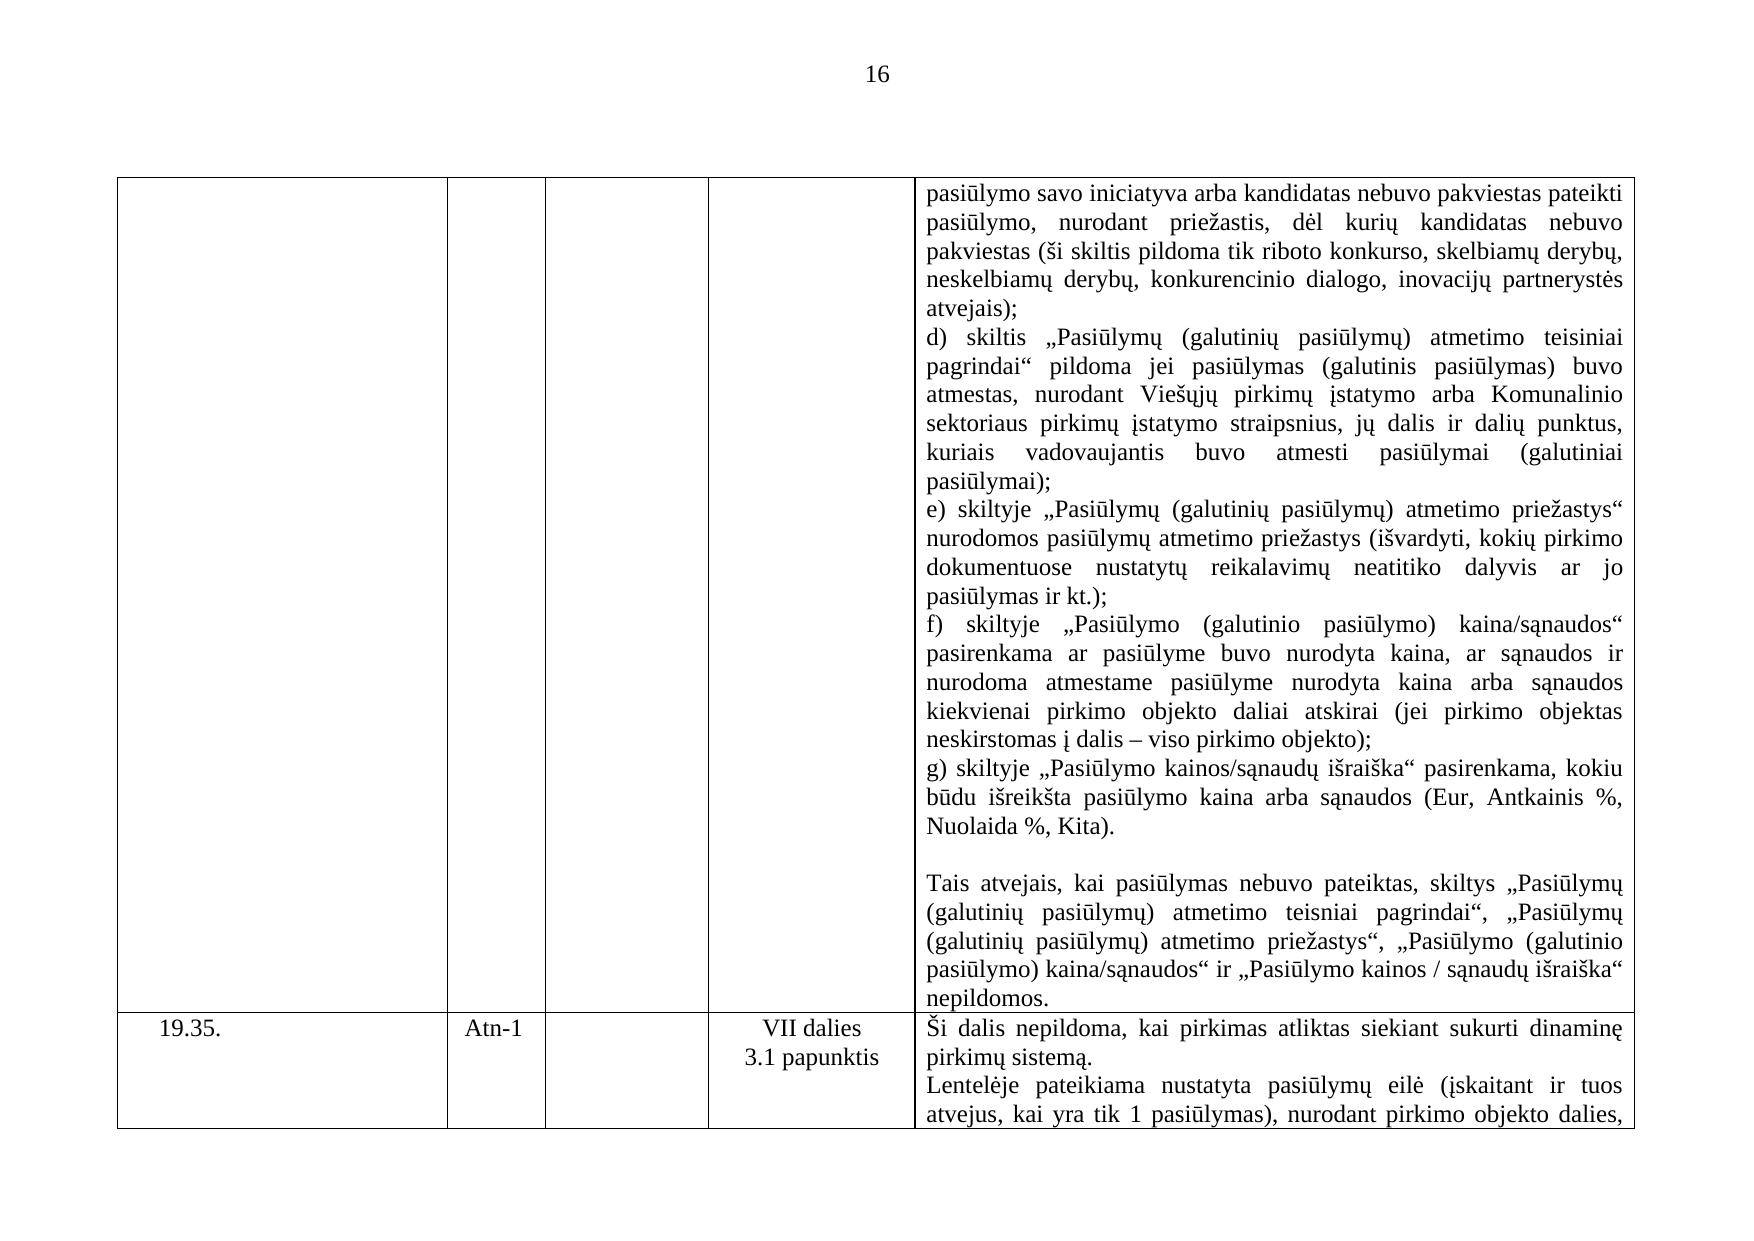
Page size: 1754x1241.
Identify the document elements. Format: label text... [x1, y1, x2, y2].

table_cell [118, 178, 447, 1012]
table_cell VII dalies 3.1 papunktis [709, 1013, 914, 1128]
table_cell pasiūlymo savo iniciatyva arba kandidatas nebuvo pakviestas pateikti pasiūlymo, nurodant priežastis, dėl kurių kandidatas nebuvo pakviestas (ši skiltis pildoma tik riboto konkurso, skelbiamų derybų, neskelbiamų derybų, konkurencinio dialogo, inovacijų partnerystės atvejais); d) skiltis „Pasiūlymų (galutinių pasiūlymų) atmetimo teisiniai pagrindai“ pildoma jei pasiūlymas (galutinis pasiūlymas) buvo atmestas, nurodant Viešųjų pirkimų įstatymo arba Komunalinio sektoriaus pirkimų įstatymo straipsnius, jų dalis ir dalių punktus, kuriais vadovaujantis buvo atmesti pasiūlymai (galutiniai pasiūlymai); e) skiltyje „Pasiūlymų (galutinių pasiūlymų) atmetimo priežastys“ nurodomos pasiūlymų atmetimo priežastys (išvardyti, kokių pirkimo dokumentuose nustatytų reikalavimų neatitiko dalyvis ar jo pasiūlymas ir kt.); f) skiltyje „Pasiūlymo (galutinio pasiūlymo) kaina/sąnaudos“ pasirenkama ar pasiūlyme buvo nurodyta kaina, ar sąnaudos ir nurodoma atmestame pasiūlyme nurodyta kaina arba sąnaudos kiekvienai pirkimo objekto daliai atskirai (jei pirkimo objektas neskirstomas į dalis – viso pirkimo objekto); g) skiltyje „Pasiūlymo kainos/sąnaudų išraiška“ pasirenkama, kokiu būdu išreikšta pasiūlymo kaina arba sąnaudos (Eur, Antkainis %, Nuolaida %, Kita). Tais atvejais, kai pasiūlymas nebuvo pateiktas, skiltys „Pasiūlymų (galutinių pasiūlymų) atmetimo teisniai pagrindai“, „Pasiūlymų (galutinių pasiūlymų) atmetimo priežastys“, „Pasiūlymo (galutinio pasiūlymo) kaina/sąnaudos“ ir „Pasiūlymo kainos / sąnaudų išraiška“ nepildomos. [916, 178, 1634, 1012]
table_cell [546, 178, 708, 1012]
table_cell Atn-1 [448, 1013, 545, 1128]
table_cell Ši dalis nepildoma, kai pirkimas atliktas siekiant sukurti dinaminę pirkimų sistemą. Lentelėje pateikiama nustatyta pasiūlymų eilė (įskaitant ir tuos atvejus, kai yra tik 1 pasiūlymas), nurodant pirkimo objekto dalies, [916, 1013, 1634, 1128]
table_cell [448, 178, 545, 1012]
table_cell [546, 1013, 708, 1128]
table_cell [709, 178, 914, 1012]
table_cell 19.35. [118, 1013, 447, 1128]
